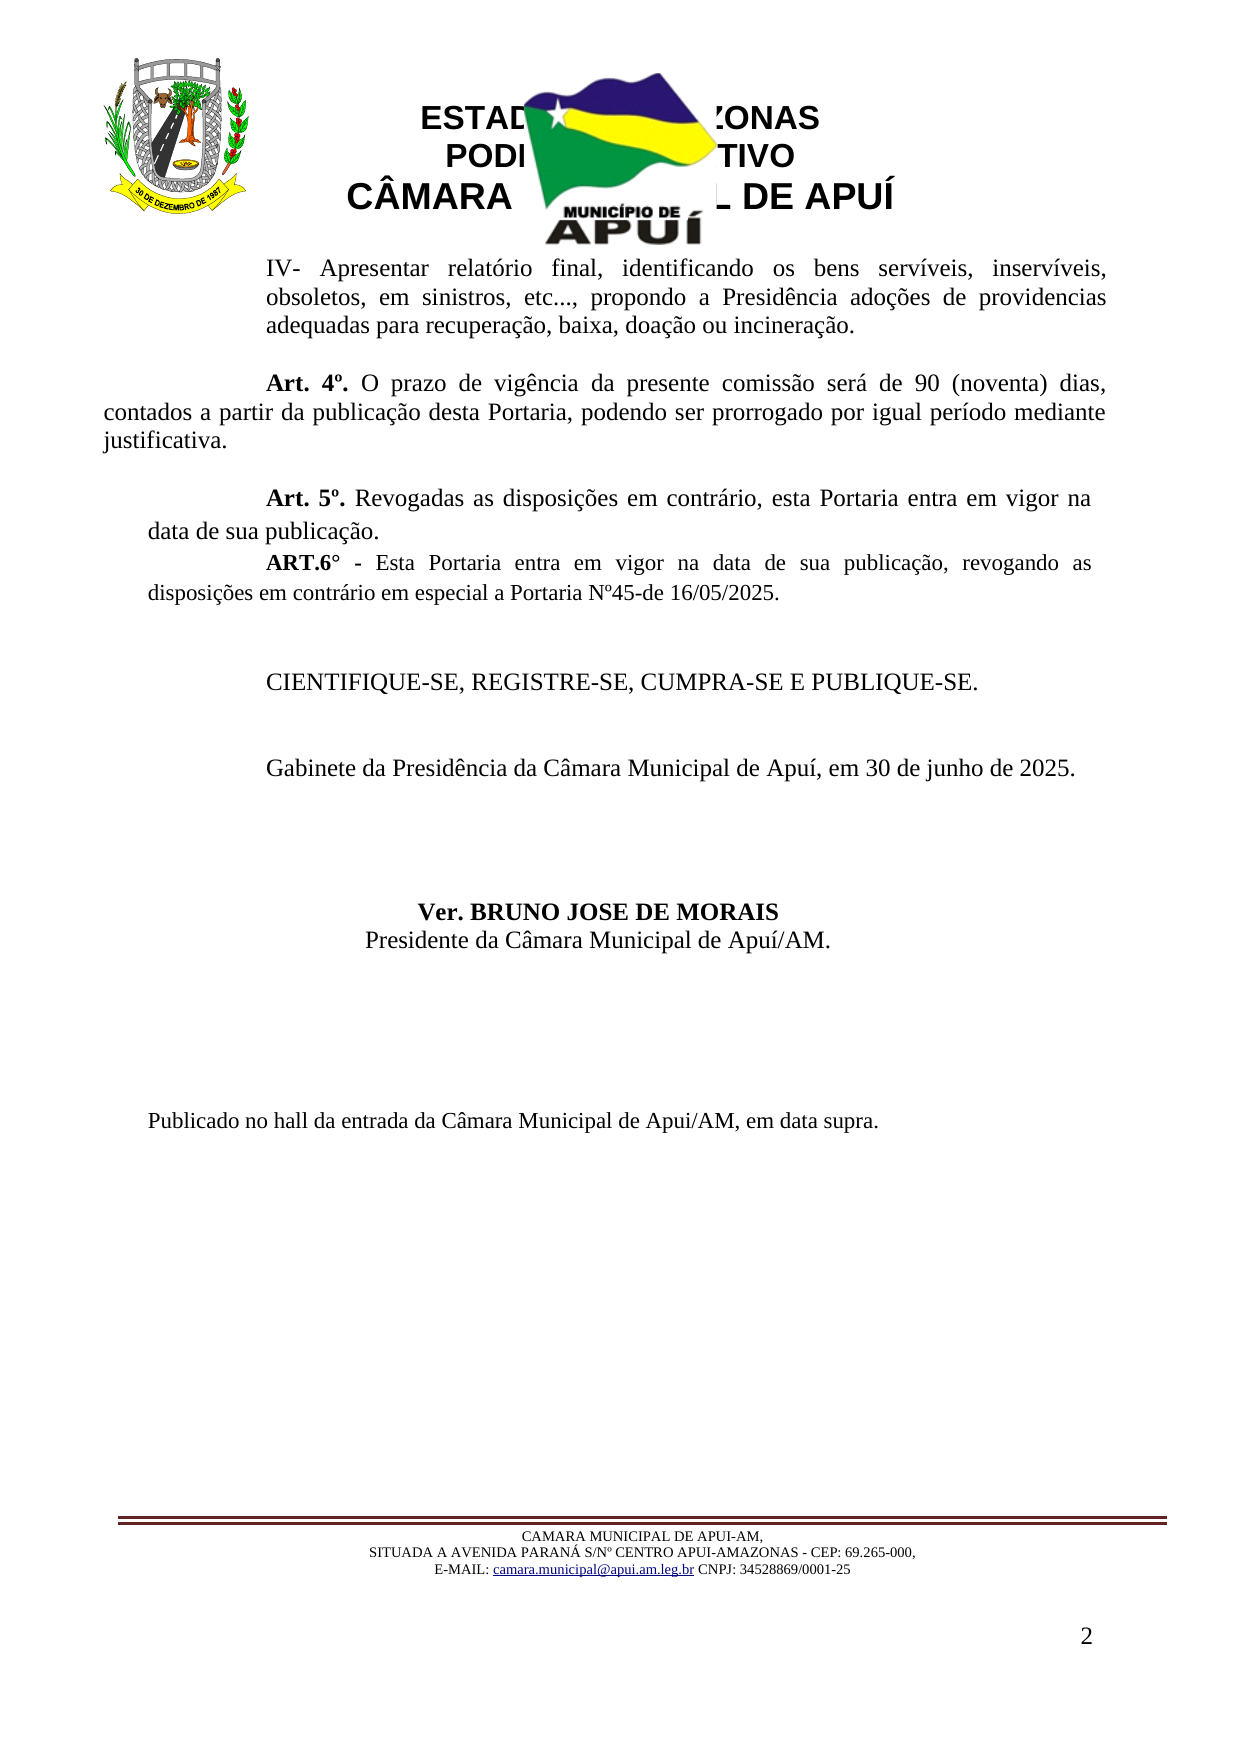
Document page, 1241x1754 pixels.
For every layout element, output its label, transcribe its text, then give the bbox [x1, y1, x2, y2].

text E-MAIL: camara.municipal@apui.am.leg.br CNPJ: 34528869/0001-25 [118, 1549, 1167, 1578]
text Publicado no hall da entrada da Câmara Municipal de Apui/AM, em data supra. [148, 1107, 1093, 1134]
text Art. 4º. O prazo de vigência da presente comissão será de 90 (noventa) dias, contados a partir da publicação desta Portaria, podendo ser prorrogado por igual período mediante justificativa. [103, 368, 1108, 454]
text Ver. BRUNO JOSE DE MORAIS [89, 897, 1107, 926]
text CIENTIFIQUE-SE, REGISTRE-SE, CUMPRA-SE E PUBLIQUE-SE. [103, 667, 1108, 696]
text CAMARA MUNICIPAL DE APUI-AM, [118, 1525, 1167, 1533]
text Art. 5º. Revogadas as disposições em contrário, esta Portaria entra em vigor na data de sua publicação. [148, 483, 1093, 545]
text ART.6° - Esta Portaria entra em vigor na data de sua publicação, revogando as disposições em contrário em especial a Portaria Nº45-de 16/05/2025. [148, 549, 1093, 606]
text IV- Apresentar relatório final, identificando os bens servíveis, inservíveis, obsoletos, em sinistros, etc..., propondo a Presidência adoções de providencias adequadas para recuperação, baixa, doação ou incineração. [266, 253, 1108, 339]
text Gabinete da Presidência da Câmara Municipal de Apuí, em 30 de junho de 2025. [103, 753, 1108, 782]
text SITUADA A AVENIDA PARANÁ S/Nº CENTRO APUI-AMAZONAS - CEP: 69.265-000, [118, 1533, 1167, 1549]
text Presidente da Câmara Municipal de Apuí/AM. [89, 926, 1107, 954]
